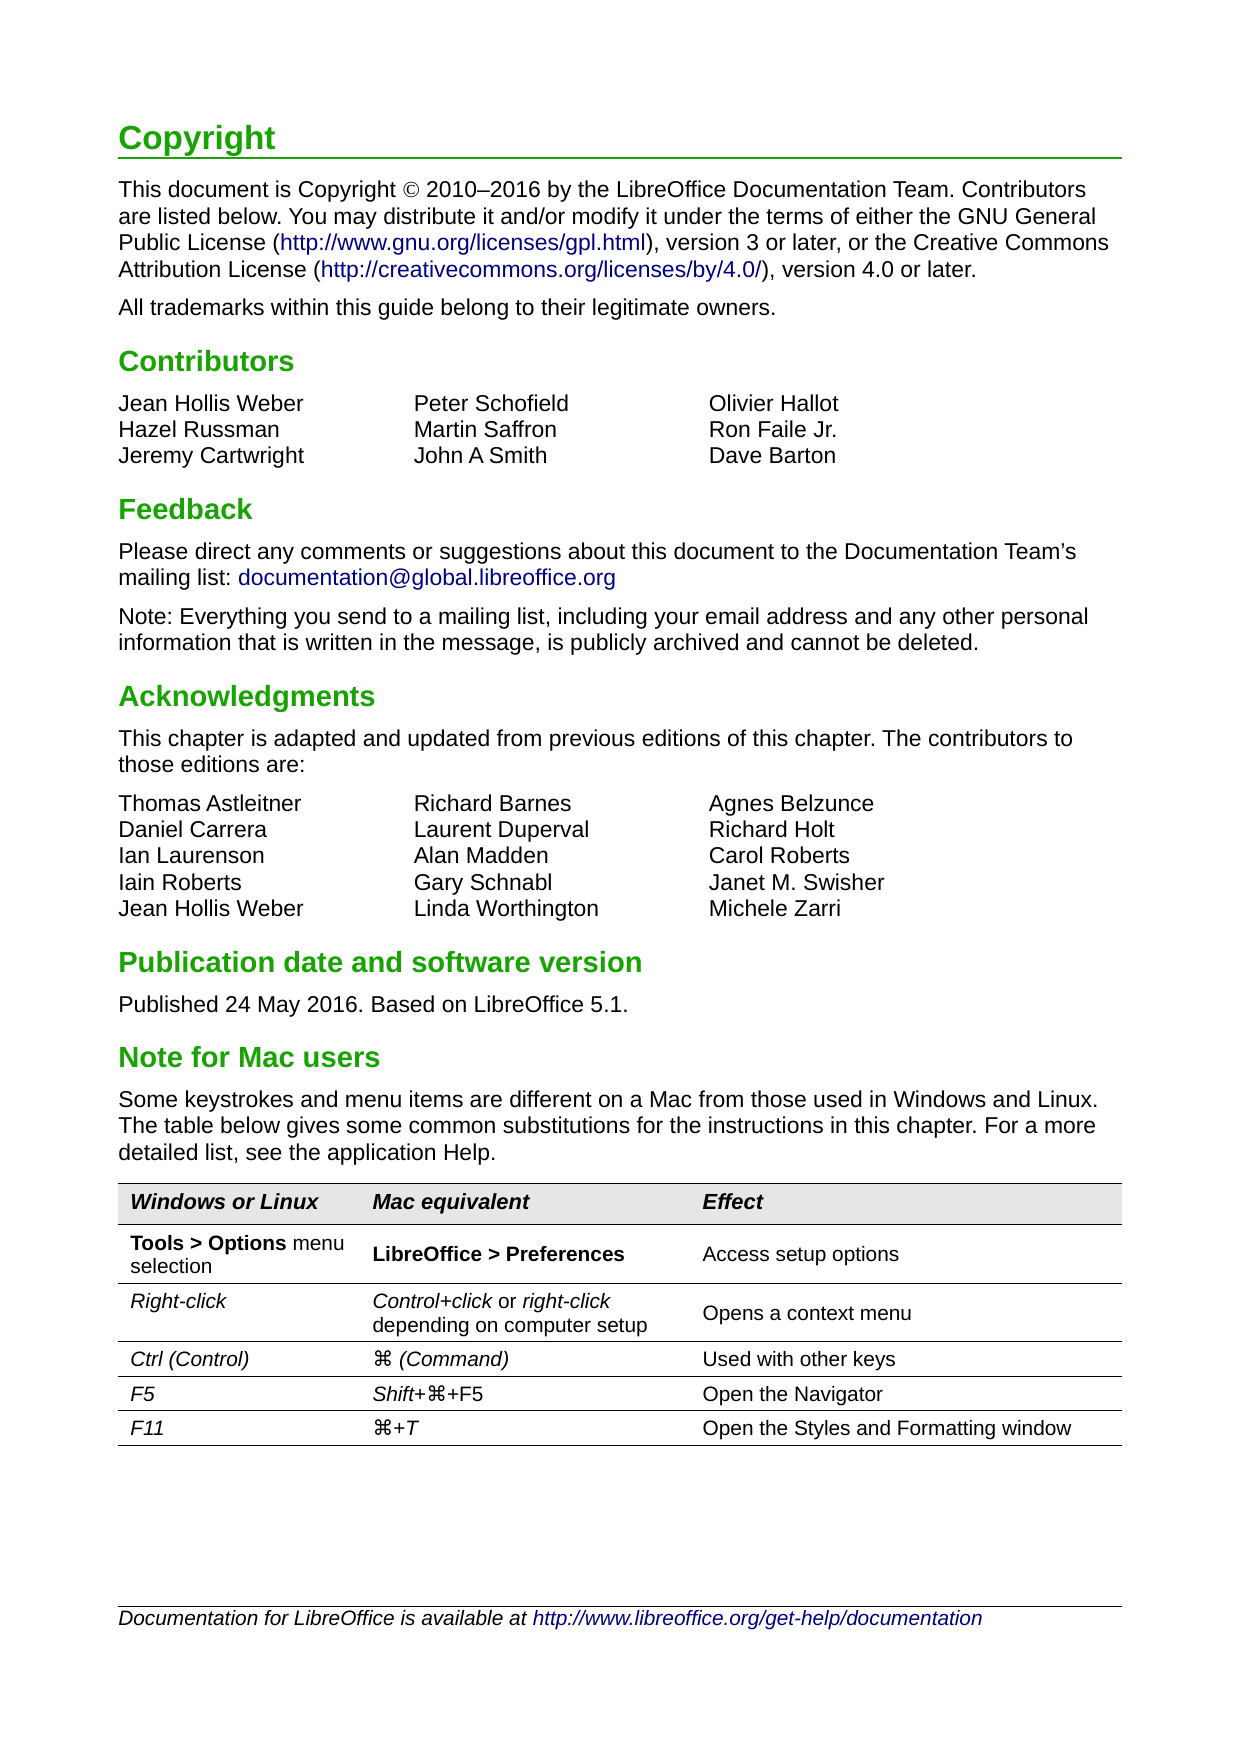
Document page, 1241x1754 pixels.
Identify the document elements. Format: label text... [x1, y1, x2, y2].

table_header Effect [690, 1184, 1122, 1224]
text This chapter is adapted and updated from previous editions of this chapter. The contributors to those editions are: [118, 724, 1122, 777]
subtitle Publication date and software version [118, 945, 1122, 979]
text Thomas Astleitner Richard Barnes Agnes Belzunce Daniel Carrera Laurent Duperval Richard Holt Ian Laurenson Alan Madden Carol Roberts Iain Roberts Gary Schnabl Janet M. Swisher Jean Hollis Weber Linda Worthington Michele Zarri [118, 790, 1122, 922]
subtitle Feedback [118, 492, 1122, 526]
subtitle Note for Mac users [118, 1041, 1122, 1074]
table_cell Open the Styles and Formatting window [690, 1411, 1122, 1444]
subtitle Copyright [118, 118, 1122, 157]
text Published 24 May 2016. Based on LibreOffice 5.1. [118, 991, 1122, 1017]
text All trademarks within this guide belong to their legitimate owners. [118, 294, 1122, 321]
subtitle Acknowledgments [118, 679, 1122, 713]
text Please direct any comments or suggestions about this document to the Documentation Team’s mailing list: documentation@global.libreoffice.org [118, 538, 1122, 590]
table_header Mac equivalent [360, 1184, 690, 1224]
table_cell LibreOffice > Preferences [360, 1225, 690, 1283]
table_cell F5 [118, 1377, 360, 1410]
table_cell ⌘ (Command) [360, 1342, 690, 1376]
subtitle Contributors [118, 344, 1122, 378]
table_cell ⌘+T [360, 1411, 690, 1444]
text This document is Copyright © 2010–2016 by the LibreOffice Documentation Team. Contributors are listed below. You may distribute it and/or modify it under the terms of either the GNU General Public License (http://www.gnu.org/licenses/gpl.html), version 3 or later, or the Creative Commons Attribution License (http://creativecommons.org/licenses/by/4.0/), version 4.0 or later. [118, 176, 1122, 282]
table_cell Used with other keys [690, 1342, 1122, 1376]
text Some keystrokes and menu items are different on a Mac from those used in Windows and Linux. The table below gives some common substitutions for the instructions in this chapter. For a more detailed list, see the application Help. [118, 1086, 1122, 1165]
table_cell Opens a context menu [690, 1284, 1122, 1341]
table_cell Tools > Options menu selection [118, 1225, 360, 1283]
table_cell Right-click [118, 1284, 360, 1341]
table_cell Control+click or right-click depending on computer setup [360, 1284, 690, 1341]
text Jean Hollis Weber Peter Schofield Olivier Hallot Hazel Russman Martin Saffron Ron Faile Jr. Jeremy Cartwright John A Smith Dave Barton [118, 390, 1122, 469]
table_cell Open the Navigator [690, 1377, 1122, 1410]
table_cell Access setup options [690, 1225, 1122, 1283]
table_cell Shift+⌘+F5 [360, 1377, 690, 1410]
table_cell F11 [118, 1411, 360, 1444]
table_header Windows or Linux [118, 1184, 360, 1224]
text Note: Everything you send to a mailing list, including your email address and any other personal information that is written in the message, is publicly archived and cannot be deleted. [118, 603, 1122, 656]
table_cell Ctrl (Control) [118, 1342, 360, 1376]
